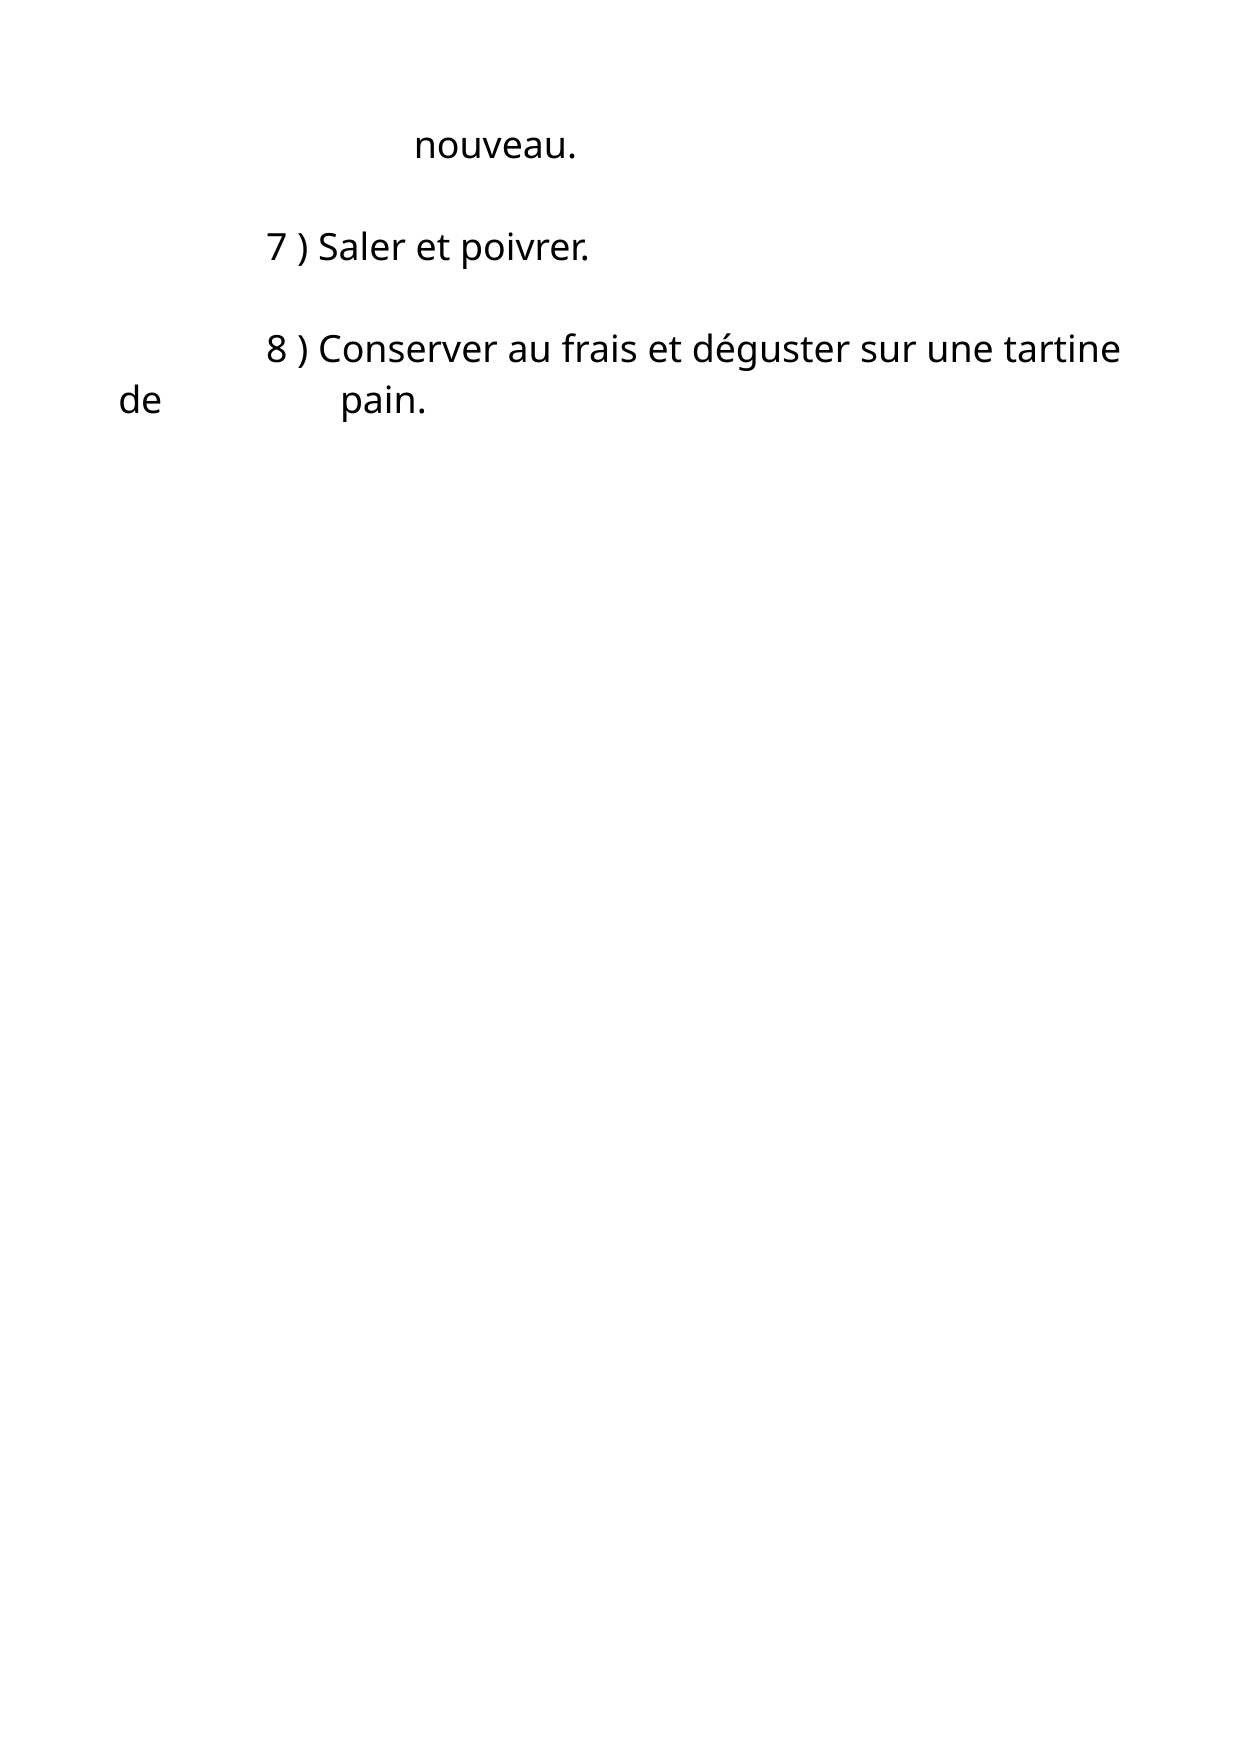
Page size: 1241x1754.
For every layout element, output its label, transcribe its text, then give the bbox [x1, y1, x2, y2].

text nouveau. [118, 118, 1122, 169]
text 7 ) Saler et poivrer. [118, 220, 1122, 271]
text 8 ) Conserver au frais et déguster sur une tartine de pain. [118, 322, 1122, 424]
